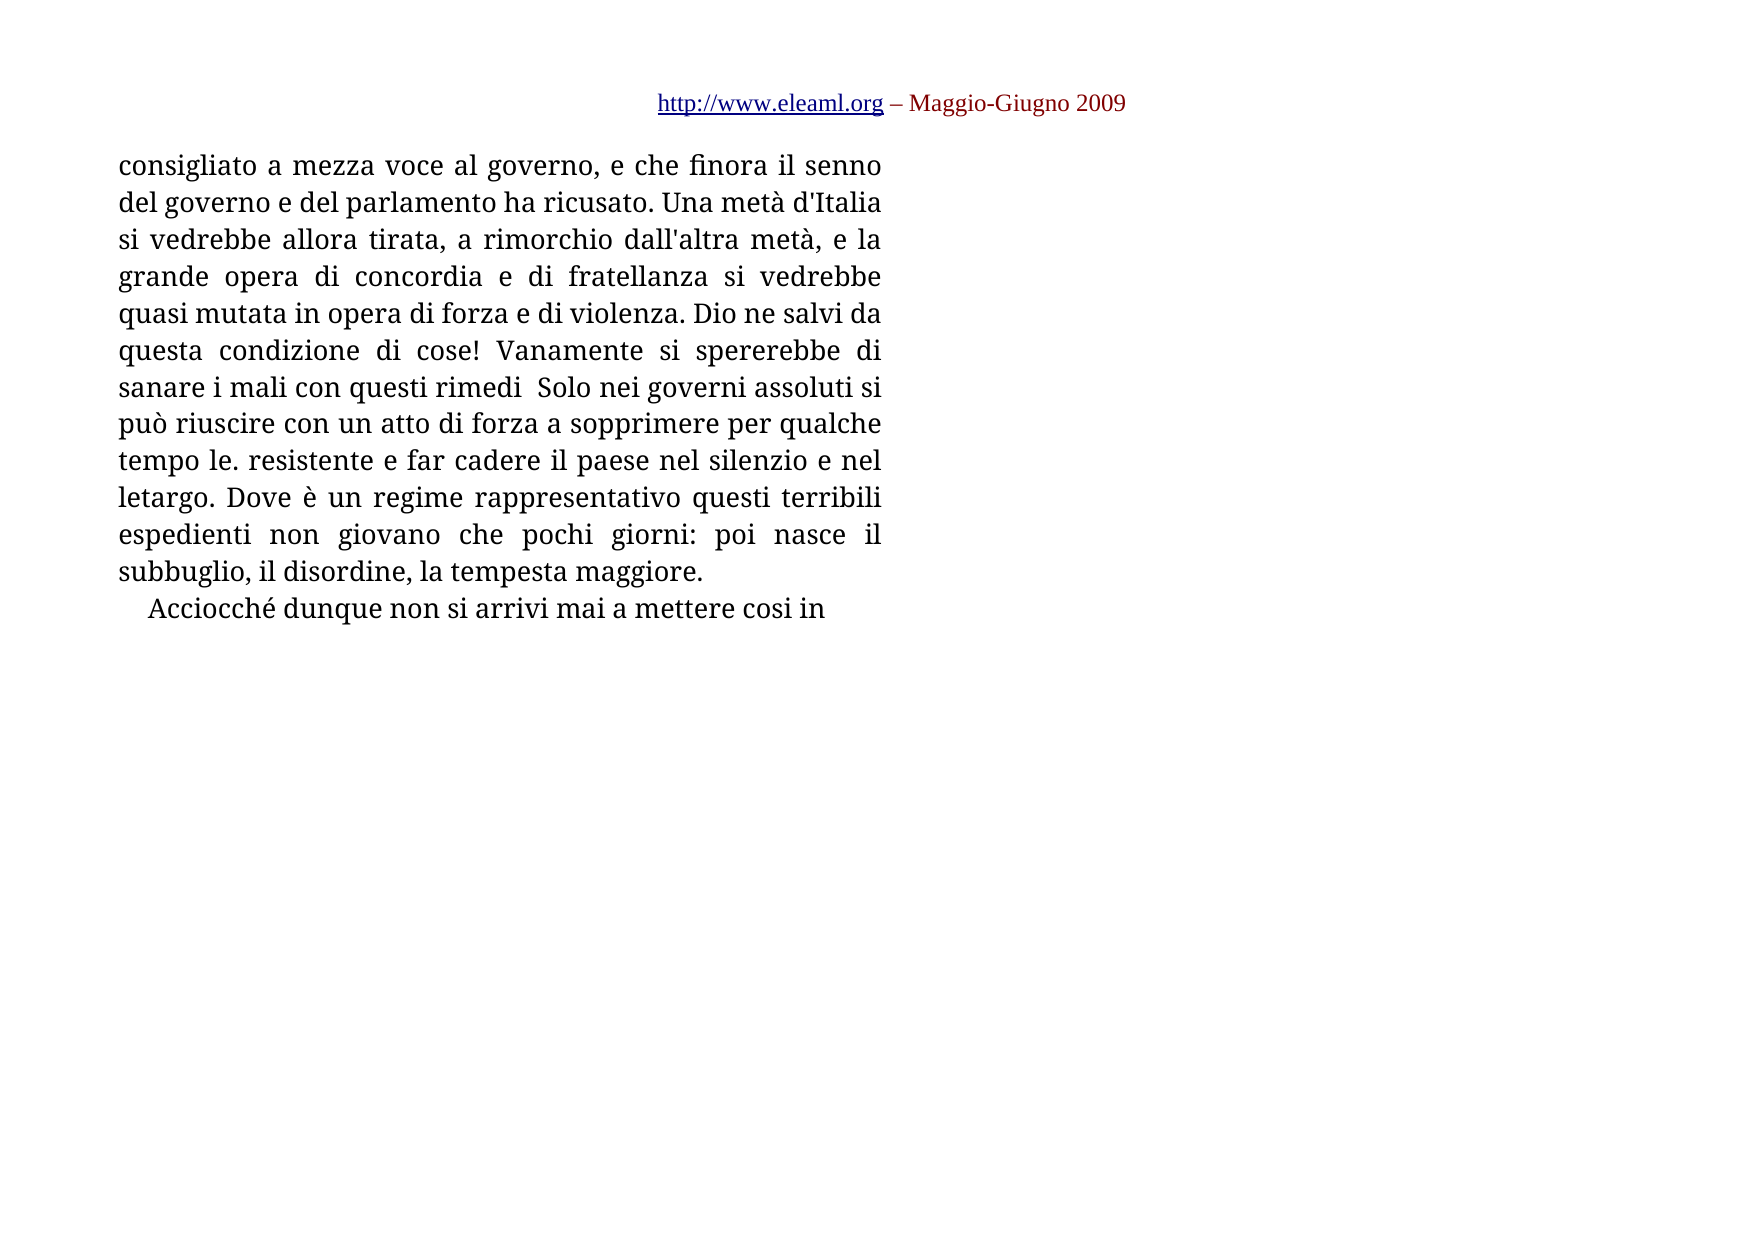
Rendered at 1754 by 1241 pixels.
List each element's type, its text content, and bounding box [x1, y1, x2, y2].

text Acciocché dunque non si arrivi mai a mettere cosi in [118, 589, 883, 626]
text consigliato a mezza voce al governo, e che finora il senno del governo e del parlamento ha ricusato. Una metà d'Italia si vedrebbe allora tirata, a rimorchio dall'altra metà, e la grande opera di concordia e di fratellanza si vedrebbe quasi mutata in opera di forza e di violenza. Dio ne salvi da questa condizione di cose! Vanamente si spererebbe di sanare i mali con questi rimedi Solo nei governi assoluti si può riuscire con un atto di forza a sopprimere per qualche tempo le. resistente e far cadere il paese nel silenzio e nel letargo. Dove è un regime rappresentativo questi terribili espedienti non giovano che pochi giorni: poi nasce il subbuglio, il disordine, la tempesta maggiore. [118, 147, 883, 589]
